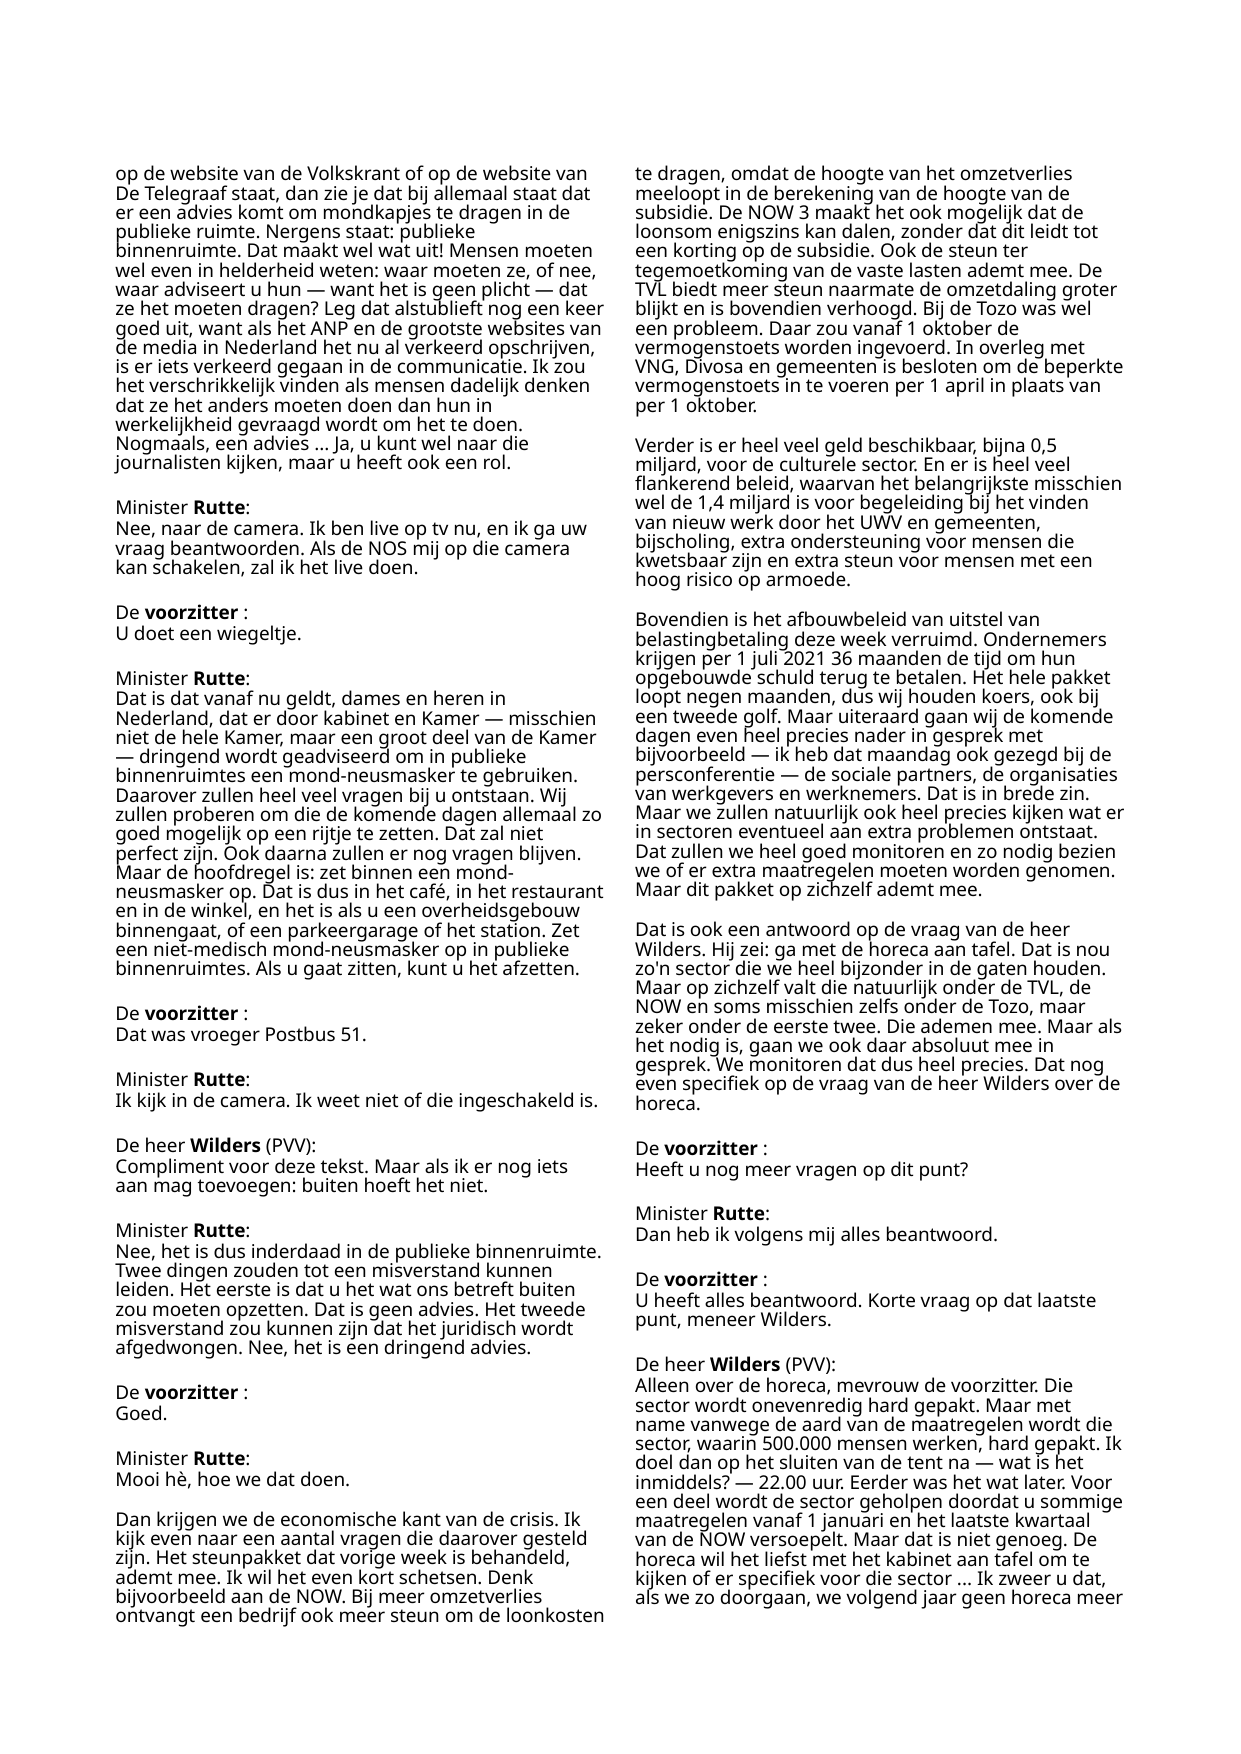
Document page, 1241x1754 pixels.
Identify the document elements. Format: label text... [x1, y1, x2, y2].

text Minister Rutte: [115, 1445, 605, 1471]
text Bovendien is het afbouwbeleid van uitstel van belastingbetaling deze week verruimd. Ondernemers krijgen per 1 juli 2021 36 maanden de tijd om hun opgebouwde schuld terug te betalen. Het hele pakket loopt negen maanden, dus wij houden koers, ook bij een tweede golf. Maar uiteraard gaan wij de komende dagen even heel precies nader in gesprek met bijvoorbeeld — ik heb dat maandag ook gezegd bij de persconferentie — de sociale partners, de organisaties van werkgevers en werknemers. Dat is in brede zin. Maar we zullen natuurlijk ook heel precies kijken wat er in sectoren eventueel aan extra problemen ontstaat. Dat zullen we heel goed monitoren en zo nodig bezien we of er extra maatregelen moeten worden genomen. Maar dit pakket op zichzelf ademt mee. [635, 611, 1125, 901]
text Minister Rutte: [115, 665, 605, 690]
text op de website van de Volkskrant of op de website van De Telegraaf staat, dan zie je dat bij allemaal staat dat er een advies komt om mondkapjes te dragen in de publieke ruimte. Nergens staat: publieke binnenruimte. Dat maakt wel wat uit! Mensen moeten wel even in helderheid weten: waar moeten ze, of nee, waar adviseert u hun — want het is geen plicht — dat ze het moeten dragen? Leg dat alstublieft nog een keer goed uit, want als het ANP en de grootste websites van de media in Nederland het nu al verkeerd opschrijven, is er iets verkeerd gegaan in de communicatie. Ik zou het verschrikkelijk vinden als mensen dadelijk denken dat ze het anders moeten doen dan hun in werkelijkheid gevraagd wordt om het te doen. Nogmaals, een advies ... Ja, u kunt wel naar die journalisten kijken, maar u heeft ook een rol. [115, 165, 605, 474]
text Heeft u nog meer vragen op dit punt? [635, 1161, 1125, 1180]
text De voorzitter : [635, 1135, 1125, 1161]
text Minister Rutte: [115, 494, 605, 520]
text Minister Rutte: [115, 1217, 605, 1243]
text De voorzitter : [115, 1000, 605, 1026]
text Dan heb ik volgens mij alles beantwoord. [635, 1226, 1125, 1246]
text Minister Rutte: [635, 1201, 1125, 1226]
text De heer Wilders (PVV): [635, 1352, 1125, 1377]
text Mooi hè, hoe we dat doen. [115, 1471, 605, 1490]
text Minister Rutte: [115, 1066, 605, 1092]
text De voorzitter : [115, 599, 605, 624]
text Dat is ook een antwoord op de vraag van de heer Wilders. Hij zei: ga met de horeca aan tafel. Dat is nou zo'n sector die we heel bijzonder in de gaten houden. Maar op zichzelf valt die natuurlijk onder de TVL, de NOW en soms misschien zelfs onder de Tozo, maar zeker onder de eerste twee. Die ademen mee. Maar als het nodig is, gaan we ook daar absoluut mee in gesprek. We monitoren dat dus heel precies. Dat nog even specifiek op de vraag van de heer Wilders over de horeca. [635, 921, 1125, 1114]
text Nee, het is dus inderdaad in de publieke binnenruimte. Twee dingen zouden tot een misverstand kunnen leiden. Het eerste is dat u het wat ons betreft buiten zou moeten opzetten. Dat is geen advies. Het tweede misverstand zou kunnen zijn dat het juridisch wordt afgedwongen. Nee, het is een dringend advies. [115, 1243, 605, 1358]
text De voorzitter : [115, 1379, 605, 1405]
text Dat was vroeger Postbus 51. [115, 1026, 605, 1045]
text Nee, naar de camera. Ik ben live op tv nu, en ik ga uw vraag beantwoorden. Als de NOS mij op die camera kan schakelen, zal ik het live doen. [115, 520, 605, 578]
text Alleen over de horeca, mevrouw de voorzitter. Die sector wordt onevenredig hard gepakt. Maar met name vanwege de aard van de maatregelen wordt die sector, waarin 500.000 mensen werken, hard gepakt. Ik doel dan op het sluiten van de tent na — wat is het inmiddels? — 22.00 uur. Eerder was het wat later. Voor een deel wordt de sector geholpen doordat u sommige maatregelen vanaf 1 januari en het laatste kwartaal van de NOW versoepelt. Maar dat is niet genoeg. De horeca wil het liefst met het kabinet aan tafel om te kijken of er specifiek voor die sector ... Ik zweer u dat, als we zo doorgaan, we volgend jaar geen horeca meer [635, 1377, 1125, 1608]
text De heer Wilders (PVV): [115, 1132, 605, 1158]
text U doet een wiegeltje. [115, 624, 605, 644]
text Dan krijgen we de economische kant van de crisis. Ik kijk even naar een aantal vragen die daarover gesteld zijn. Het steunpakket dat vorige week is behandeld, ademt mee. Ik wil het even kort schetsen. Denk bijvoorbeeld aan de NOW. Bij meer omzetverlies ontvangt een bedrijf ook meer steun om de loonkosten [115, 1511, 605, 1626]
text Dat is dat vanaf nu geldt, dames en heren in Nederland, dat er door kabinet en Kamer — misschien niet de hele Kamer, maar een groot deel van de Kamer — dringend wordt geadviseerd om in publieke binnenruimtes een mond-neusmasker te gebruiken. Daarover zullen heel veel vragen bij u ontstaan. Wij zullen proberen om die de komende dagen allemaal zo goed mogelijk op een rijtje te zetten. Dat zal niet perfect zijn. Ook daarna zullen er nog vragen blijven. Maar de hoofdregel is: zet binnen een mond-neusmasker op. Dat is dus in het café, in het restaurant en in de winkel, en het is als u een overheidsgebouw binnengaat, of een parkeergarage of het station. Zet een niet-medisch mond-neusmasker op in publieke binnenruimtes. Als u gaat zitten, kunt u het afzetten. [115, 690, 605, 979]
text U heeft alles beantwoord. Korte vraag op dat laatste punt, meneer Wilders. [635, 1292, 1125, 1331]
text te dragen, omdat de hoogte van het omzetverlies meeloopt in de berekening van de hoogte van de subsidie. De NOW 3 maakt het ook mogelijk dat de loonsom enigszins kan dalen, zonder dat dit leidt tot een korting op de subsidie. Ook de steun ter tegemoetkoming van de vaste lasten ademt mee. De TVL biedt meer steun naarmate de omzetdaling groter blijkt en is bovendien verhoogd. Bij de Tozo was wel een probleem. Daar zou vanaf 1 oktober de vermogenstoets worden ingevoerd. In overleg met VNG, Divosa en gemeenten is besloten om de beperkte vermogenstoets in te voeren per 1 april in plaats van per 1 oktober. [635, 165, 1125, 416]
text Compliment voor deze tekst. Maar als ik er nog iets aan mag toevoegen: buiten hoeft het niet. [115, 1158, 605, 1196]
text De voorzitter : [635, 1266, 1125, 1292]
text Goed. [115, 1405, 605, 1424]
text Ik kijk in de camera. Ik weet niet of die ingeschakeld is. [115, 1092, 605, 1111]
text Verder is er heel veel geld beschikbaar, bijna 0,5 miljard, voor de culturele sector. En er is heel veel flankerend beleid, waarvan het belangrijkste misschien wel de 1,4 miljard is voor begeleiding bij het vinden van nieuw werk door het UWV en gemeenten, bijscholing, extra ondersteuning voor mensen die kwetsbaar zijn en extra steun voor mensen met een hoog risico op armoede. [635, 437, 1125, 591]
